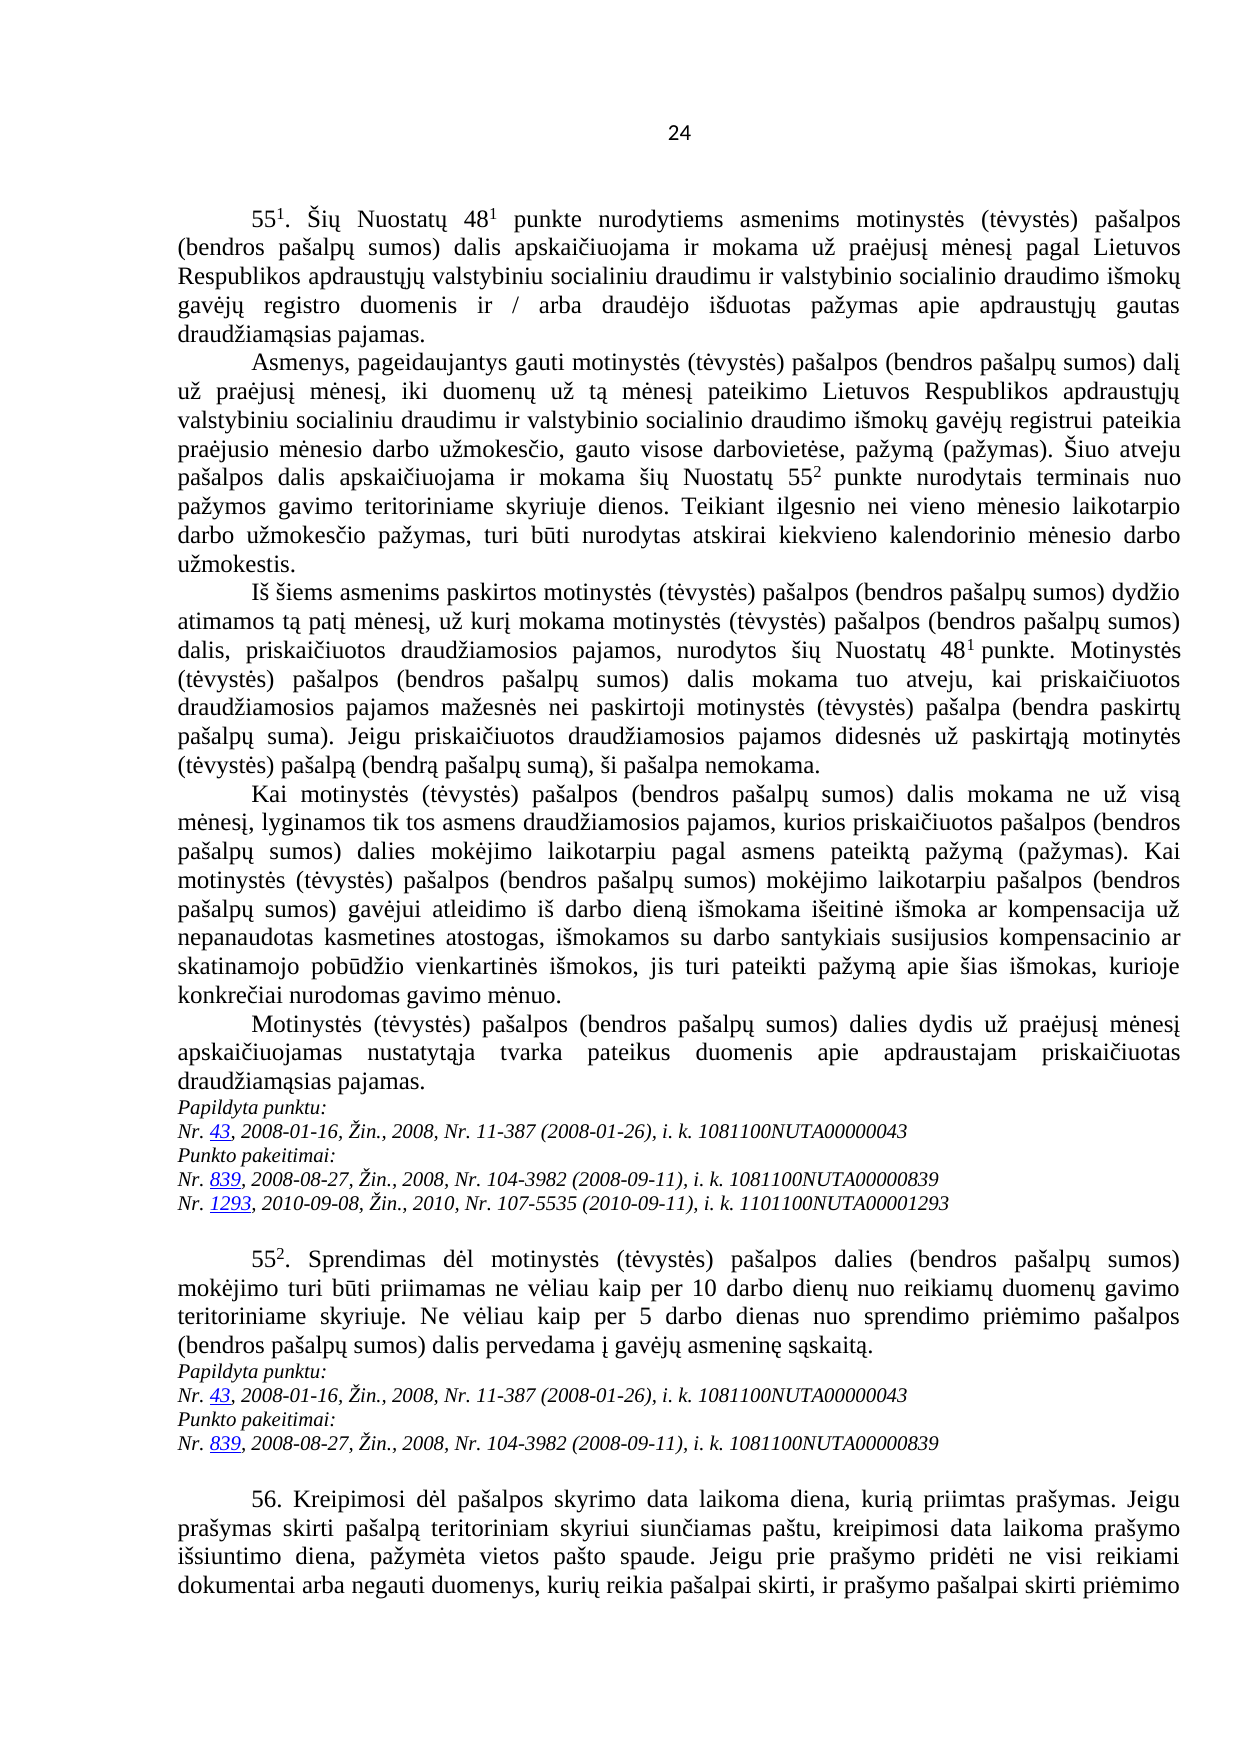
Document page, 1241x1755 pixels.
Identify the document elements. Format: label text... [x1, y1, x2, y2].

text Nr. 839, 2008-08-27, Žin., 2008, Nr. 104-3982 (2008-09-11), i. k. 1081100NUTA00000839 [177, 1167, 1181, 1191]
text Punkto pakeitimai: [177, 1143, 1181, 1167]
text Iš šiems asmenims paskirtos motinystės (tėvystės) pašalpos (bendros pašalpų sumos) dydžio atimamos tą patį mėnesį, už kurį mokama motinystės (tėvystės) pašalpos (bendros pašalpų sumos) dalis, priskaičiuotos draudžiamosios pajamos, nurodytos šių Nuostatų 481 punkte. Motinystės (tėvystės) pašalpos (bendros pašalpų sumos) dalis mokama tuo atveju, kai priskaičiuotos draudžiamosios pajamos mažesnės nei paskirtoji motinystės (tėvystės) pašalpa (bendra paskirtų pašalpų suma). Jeigu priskaičiuotos draudžiamosios pajamos didesnės už paskirtąją motinytės (tėvystės) pašalpą (bendrą pašalpų sumą), ši pašalpa nemokama. [177, 577, 1181, 779]
text Papildyta punktu: [177, 1095, 1181, 1119]
text Nr. 43, 2008-01-16, Žin., 2008, Nr. 11-387 (2008-01-26), i. k. 1081100NUTA00000043 [177, 1383, 1181, 1407]
text Motinystės (tėvystės) pašalpos (bendros pašalpų sumos) dalies dydis už praėjusį mėnesį apskaičiuojamas nustatytąja tvarka pateikus duomenis apie apdraustajam priskaičiuotas draudžiamąsias pajamas. [177, 1009, 1181, 1095]
text Nr. 1293, 2010-09-08, Žin., 2010, Nr. 107-5535 (2010-09-11), i. k. 1101100NUTA00001293 [177, 1191, 1181, 1215]
text 551. Šių Nuostatų 481 punkte nurodytiems asmenims motinystės (tėvystės) pašalpos (bendros pašalpų sumos) dalis apskaičiuojama ir mokama už praėjusį mėnesį pagal Lietuvos Respublikos apdraustųjų valstybiniu socialiniu draudimu ir valstybinio socialinio draudimo išmokų gavėjų registro duomenis ir / arba draudėjo išduotas pažymas apie apdraustųjų gautas draudžiamąsias pajamas. [177, 204, 1181, 347]
text Nr. 839, 2008-08-27, Žin., 2008, Nr. 104-3982 (2008-09-11), i. k. 1081100NUTA00000839 [177, 1431, 1181, 1455]
text Asmenys, pageidaujantys gauti motinystės (tėvystės) pašalpos (bendros pašalpų sumos) dalį už praėjusį mėnesį, iki duomenų už tą mėnesį pateikimo Lietuvos Respublikos apdraustųjų valstybiniu socialiniu draudimu ir valstybinio socialinio draudimo išmokų gavėjų registrui pateikia praėjusio mėnesio darbo užmokesčio, gauto visose darbovietėse, pažymą (pažymas). Šiuo atveju pašalpos dalis apskaičiuojama ir mokama šių Nuostatų 552 punkte nurodytais terminais nuo pažymos gavimo teritoriniame skyriuje dienos. Teikiant ilgesnio nei vieno mėnesio laikotarpio darbo užmokesčio pažymas, turi būti nurodytas atskirai kiekvieno kalendorinio mėnesio darbo užmokestis. [177, 347, 1181, 577]
text Nr. 43, 2008-01-16, Žin., 2008, Nr. 11-387 (2008-01-26), i. k. 1081100NUTA00000043 [177, 1119, 1181, 1143]
text 552. Sprendimas dėl motinystės (tėvystės) pašalpos dalies (bendros pašalpų sumos) mokėjimo turi būti priimamas ne vėliau kaip per 10 darbo dienų nuo reikiamų duomenų gavimo teritoriniame skyriuje. Ne vėliau kaip per 5 darbo dienas nuo sprendimo priėmimo pašalpos (bendros pašalpų sumos) dalis pervedama į gavėjų asmeninę sąskaitą. [177, 1244, 1181, 1359]
text Papildyta punktu: [177, 1359, 1181, 1383]
text Kai motinystės (tėvystės) pašalpos (bendros pašalpų sumos) dalis mokama ne už visą mėnesį, lyginamos tik tos asmens draudžiamosios pajamos, kurios priskaičiuotos pašalpos (bendros pašalpų sumos) dalies mokėjimo laikotarpiu pagal asmens pateiktą pažymą (pažymas). Kai motinystės (tėvystės) pašalpos (bendros pašalpų sumos) mokėjimo laikotarpiu pašalpos (bendros pašalpų sumos) gavėjui atleidimo iš darbo dieną išmokama išeitinė išmoka ar kompensacija už nepanaudotas kasmetines atostogas, išmokamos su darbo santykiais susijusios kompensacinio ar skatinamojo pobūdžio vienkartinės išmokos, jis turi pateikti pažymą apie šias išmokas, kurioje konkrečiai nurodomas gavimo mėnuo. [177, 779, 1181, 1009]
text 56. Kreipimosi dėl pašalpos skyrimo data laikoma diena, kurią priimtas prašymas. Jeigu prašymas skirti pašalpą teritoriniam skyriui siunčiamas paštu, kreipimosi data laikoma prašymo išsiuntimo diena, pažymėta vietos pašto spaude. Jeigu prie prašymo pridėti ne visi reikiami dokumentai arba negauti duomenys, kurių reikia pašalpai skirti, ir prašymo pašalpai skirti priėmimo [177, 1484, 1181, 1599]
text Punkto pakeitimai: [177, 1407, 1181, 1431]
